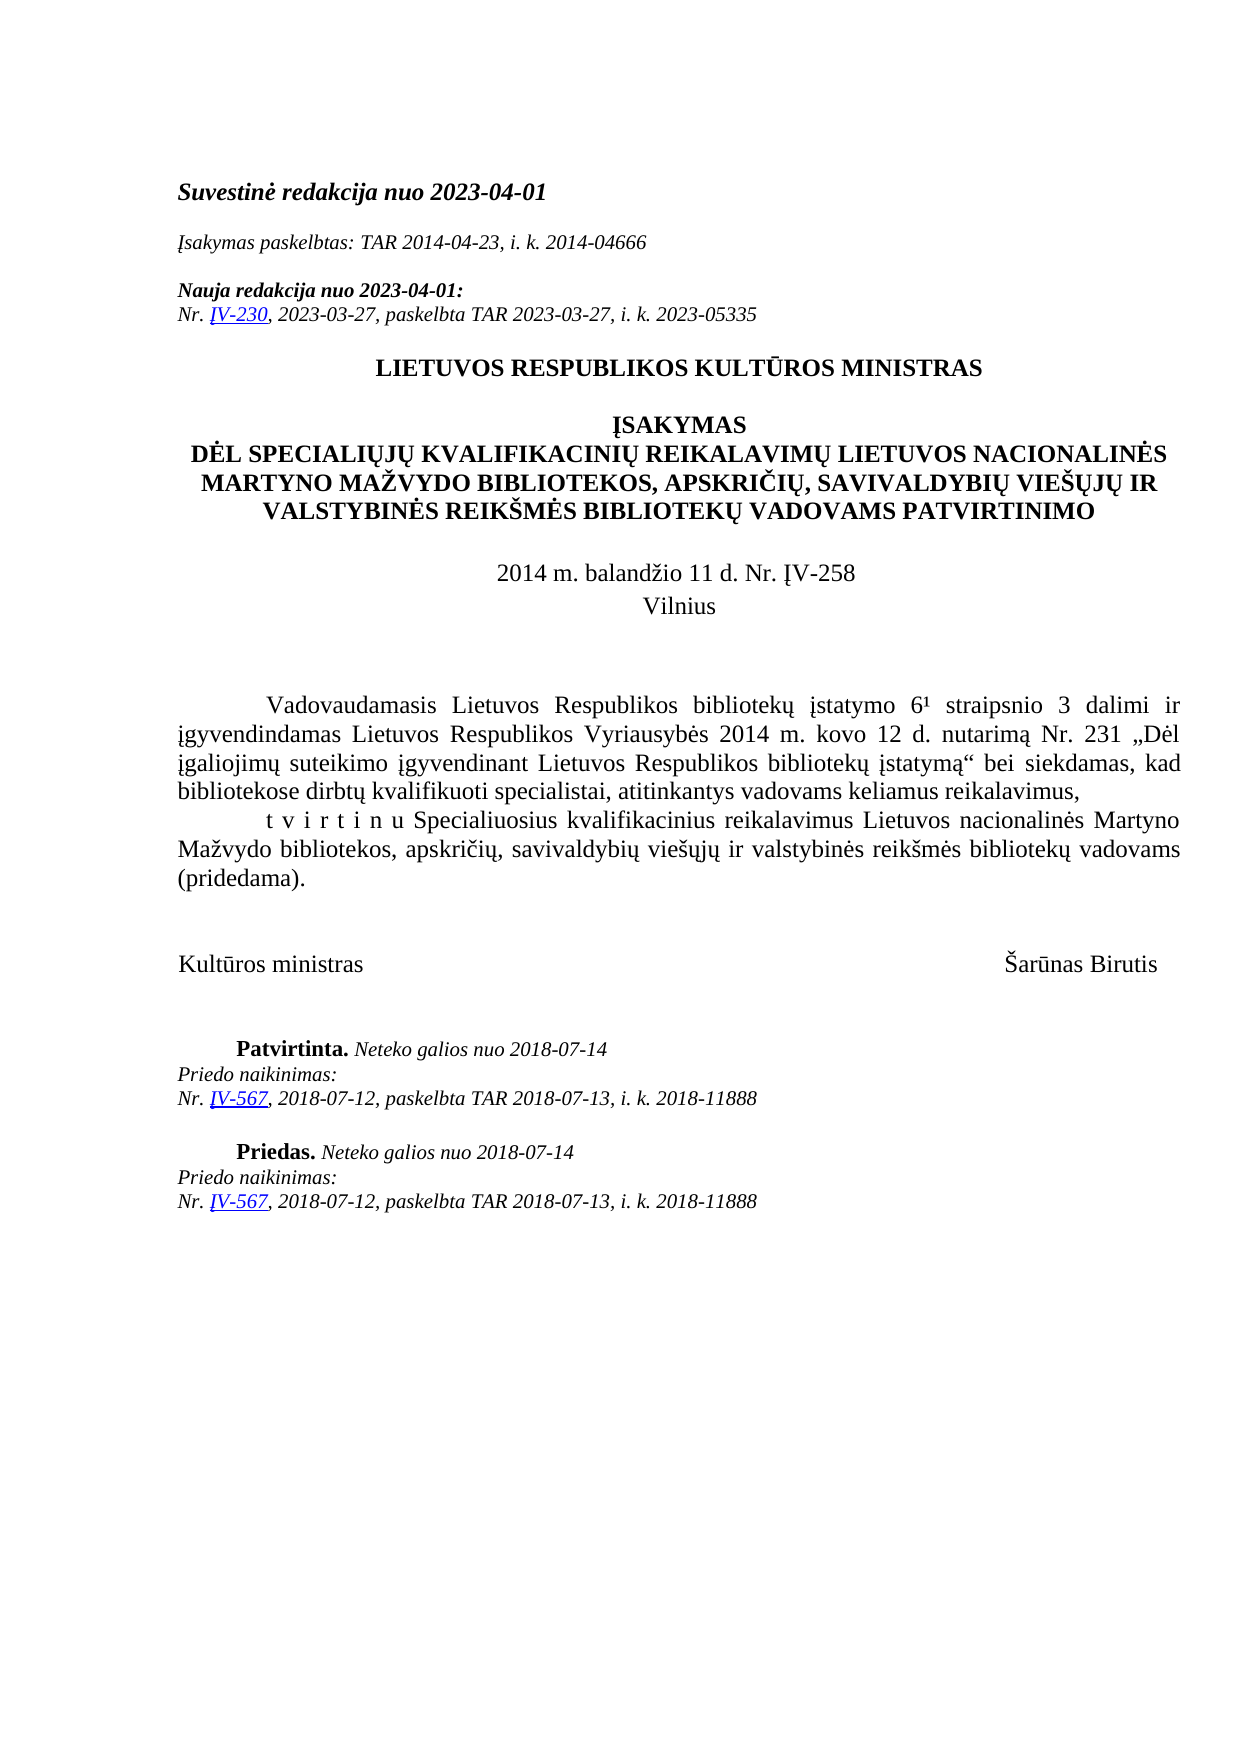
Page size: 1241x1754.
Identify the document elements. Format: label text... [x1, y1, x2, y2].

text Nr. ĮV-567, 2018-07-12, paskelbta TAR 2018-07-13, i. k. 2018-11888 [177, 1086, 1181, 1110]
text Kultūros ministras Šarūnas Birutis [178, 949, 1181, 978]
text Priedo naikinimas: [177, 1165, 1181, 1189]
text Priedo naikinimas: [177, 1062, 1181, 1086]
text Dėl SPECIALIŲJŲ Kvalifikacinių reikalavimų LIETUVOS NACIONALINĖS MARTYNO MAŽVYDO BIBLIOTEKOS, APSKRIČIŲ, SAVIVALDYBIŲ VIEŠŲJŲ IR VALSTYBINĖS REIKŠMĖS BIBLIOTEKŲ vadovams patvirtinimo [177, 439, 1181, 525]
text ĮSAKYMAS [177, 410, 1181, 439]
text Patvirtinta. Neteko galios nuo 2018-07-14 [177, 1035, 1181, 1062]
text Vadovaudamasis Lietuvos Respublikos bibliotekų įstatymo 6¹ straipsnio 3 dalimi ir įgyvendindamas Lietuvos Respublikos Vyriausybės 2014 m. kovo 12 d. nutarimą Nr. 231 „Dėl įgaliojimų suteikimo įgyvendinant Lietuvos Respublikos bibliotekų įstatymą“ bei siekdamas, kad bibliotekose dirbtų kvalifikuoti specialistai, atitinkantys vadovams keliamus reikalavimus, [177, 690, 1181, 805]
text 2014 m. balandžio 11 d. Nr. ĮV-258 [177, 558, 1181, 587]
text Nauja redakcija nuo 2023-04-01: [177, 278, 1181, 302]
text Vilnius [177, 591, 1181, 620]
text t v i r t i n u Specialiuosius kvalifikacinius reikalavimus Lietuvos nacionalinės Martyno Mažvydo bibliotekos, apskričių, savivaldybių viešųjų ir valstybinės reikšmės bibliotekų vadovams (pridedama). [177, 805, 1181, 891]
text Įsakymas paskelbtas: TAR 2014-04-23, i. k. 2014-04666 [177, 230, 1181, 254]
text LIETUVOS RESPUBLIKOS KULTŪROS MINISTRAS [177, 353, 1181, 381]
text Priedas. Neteko galios nuo 2018-07-14 [177, 1138, 1181, 1165]
text Nr. ĮV-567, 2018-07-12, paskelbta TAR 2018-07-13, i. k. 2018-11888 [177, 1189, 1181, 1213]
text Nr. ĮV-230, 2023-03-27, paskelbta TAR 2023-03-27, i. k. 2023-05335 [177, 302, 1181, 326]
text Suvestinė redakcija nuo 2023-04-01 [177, 177, 1181, 206]
